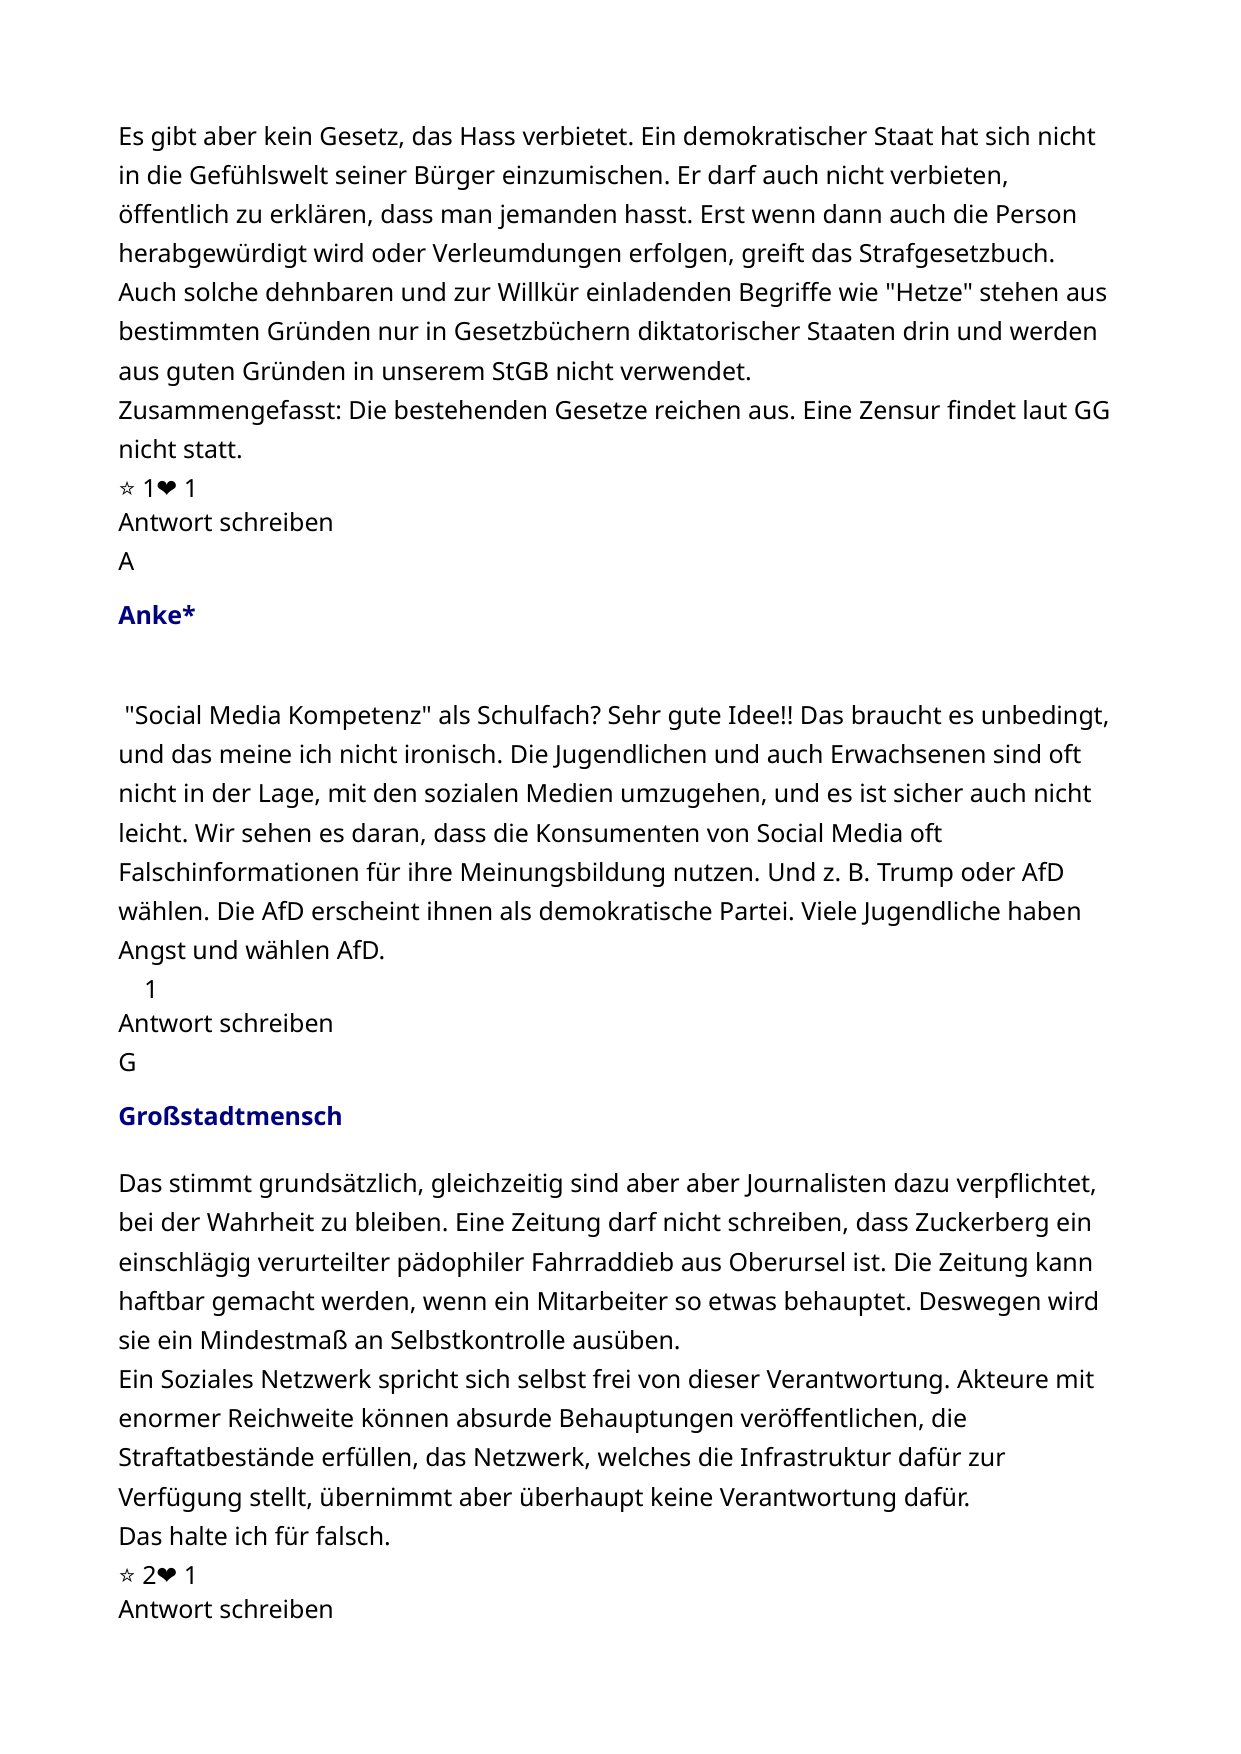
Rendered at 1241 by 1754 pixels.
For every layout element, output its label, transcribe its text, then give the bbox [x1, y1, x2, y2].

text "Social Media Kompetenz" als Schulfach? Sehr gute Idee!! Das braucht es unbedingt, und das meine ich nicht ironisch. Die Jugendlichen und auch Erwachsenen sind oft nicht in der Lage, mit den sozialen Medien umzugehen, und es ist sicher auch nicht leicht. Wir sehen es daran, dass die Konsumenten von Social Media oft Falschinformationen für ihre Meinungsbildung nutzen. Und z. B. Trump oder AfD wählen. Die AfD erscheint ihnen als demokratische Partei. Viele Jugendliche haben Angst und wählen AfD. [118, 698, 1122, 967]
text Das stimmt grundsätzlich, gleichzeitig sind aber aber Journalisten dazu verpflichtet, bei der Wahrheit zu bleiben. Eine Zeitung darf nicht schreiben, dass Zuckerberg ein einschlägig verurteilter pädophiler Fahrraddieb aus Oberursel ist. Die Zeitung kann haftbar gemacht werden, wenn ein Mitarbeiter so etwas behauptet. Deswegen wird sie ein Mindestmaß an Selbstkontrolle ausüben. [118, 1166, 1122, 1357]
subtitle Anke* [118, 598, 1122, 632]
subtitle Großstadtmensch [118, 1099, 1122, 1133]
text Ein Soziales Netzwerk spricht sich selbst frei von dieser Verantwortung. Akteure mit enormer Reichweite können absurde Behauptungen veröffentlichen, die Straftatbestände erfüllen, das Netzwerk, welches die Infrastruktur dafür zur Verfügung stellt, übernimmt aber überhaupt keine Verantwortung dafür. [118, 1362, 1122, 1513]
text Das halte ich für falsch. [118, 1518, 1122, 1552]
text Antwort schreiben [118, 505, 1122, 539]
text Es gibt aber kein Gesetz, das Hass verbietet. Ein demokratischer Staat hat sich nicht in die Gefühlswelt seiner Bürger einzumischen. Er darf auch nicht verbieten, öffentlich zu erklären, dass man jemanden hasst. Erst wenn dann auch die Person herabgewürdigt wird oder Verleumdungen erfolgen, greift das Strafgesetzbuch. [118, 118, 1122, 270]
text ⭐️ 2❤️ 1 [118, 1558, 1122, 1592]
text Antwort schreiben [118, 1592, 1122, 1626]
text ⭐️ 1❤️ 1 [118, 471, 1122, 505]
text 🤨 1 [118, 972, 1122, 1006]
text G [118, 1045, 1122, 1079]
text A [118, 544, 1122, 578]
text Antwort schreiben [118, 1006, 1122, 1040]
text Auch solche dehnbaren und zur Willkür einladenden Begriffe wie "Hetze" stehen aus bestimmten Gründen nur in Gesetzbüchern diktatorischer Staaten drin und werden aus guten Gründen in unserem StGB nicht verwendet. [118, 275, 1122, 387]
text Zusammengefasst: Die bestehenden Gesetze reichen aus. Eine Zensur findet laut GG nicht statt. [118, 392, 1122, 466]
